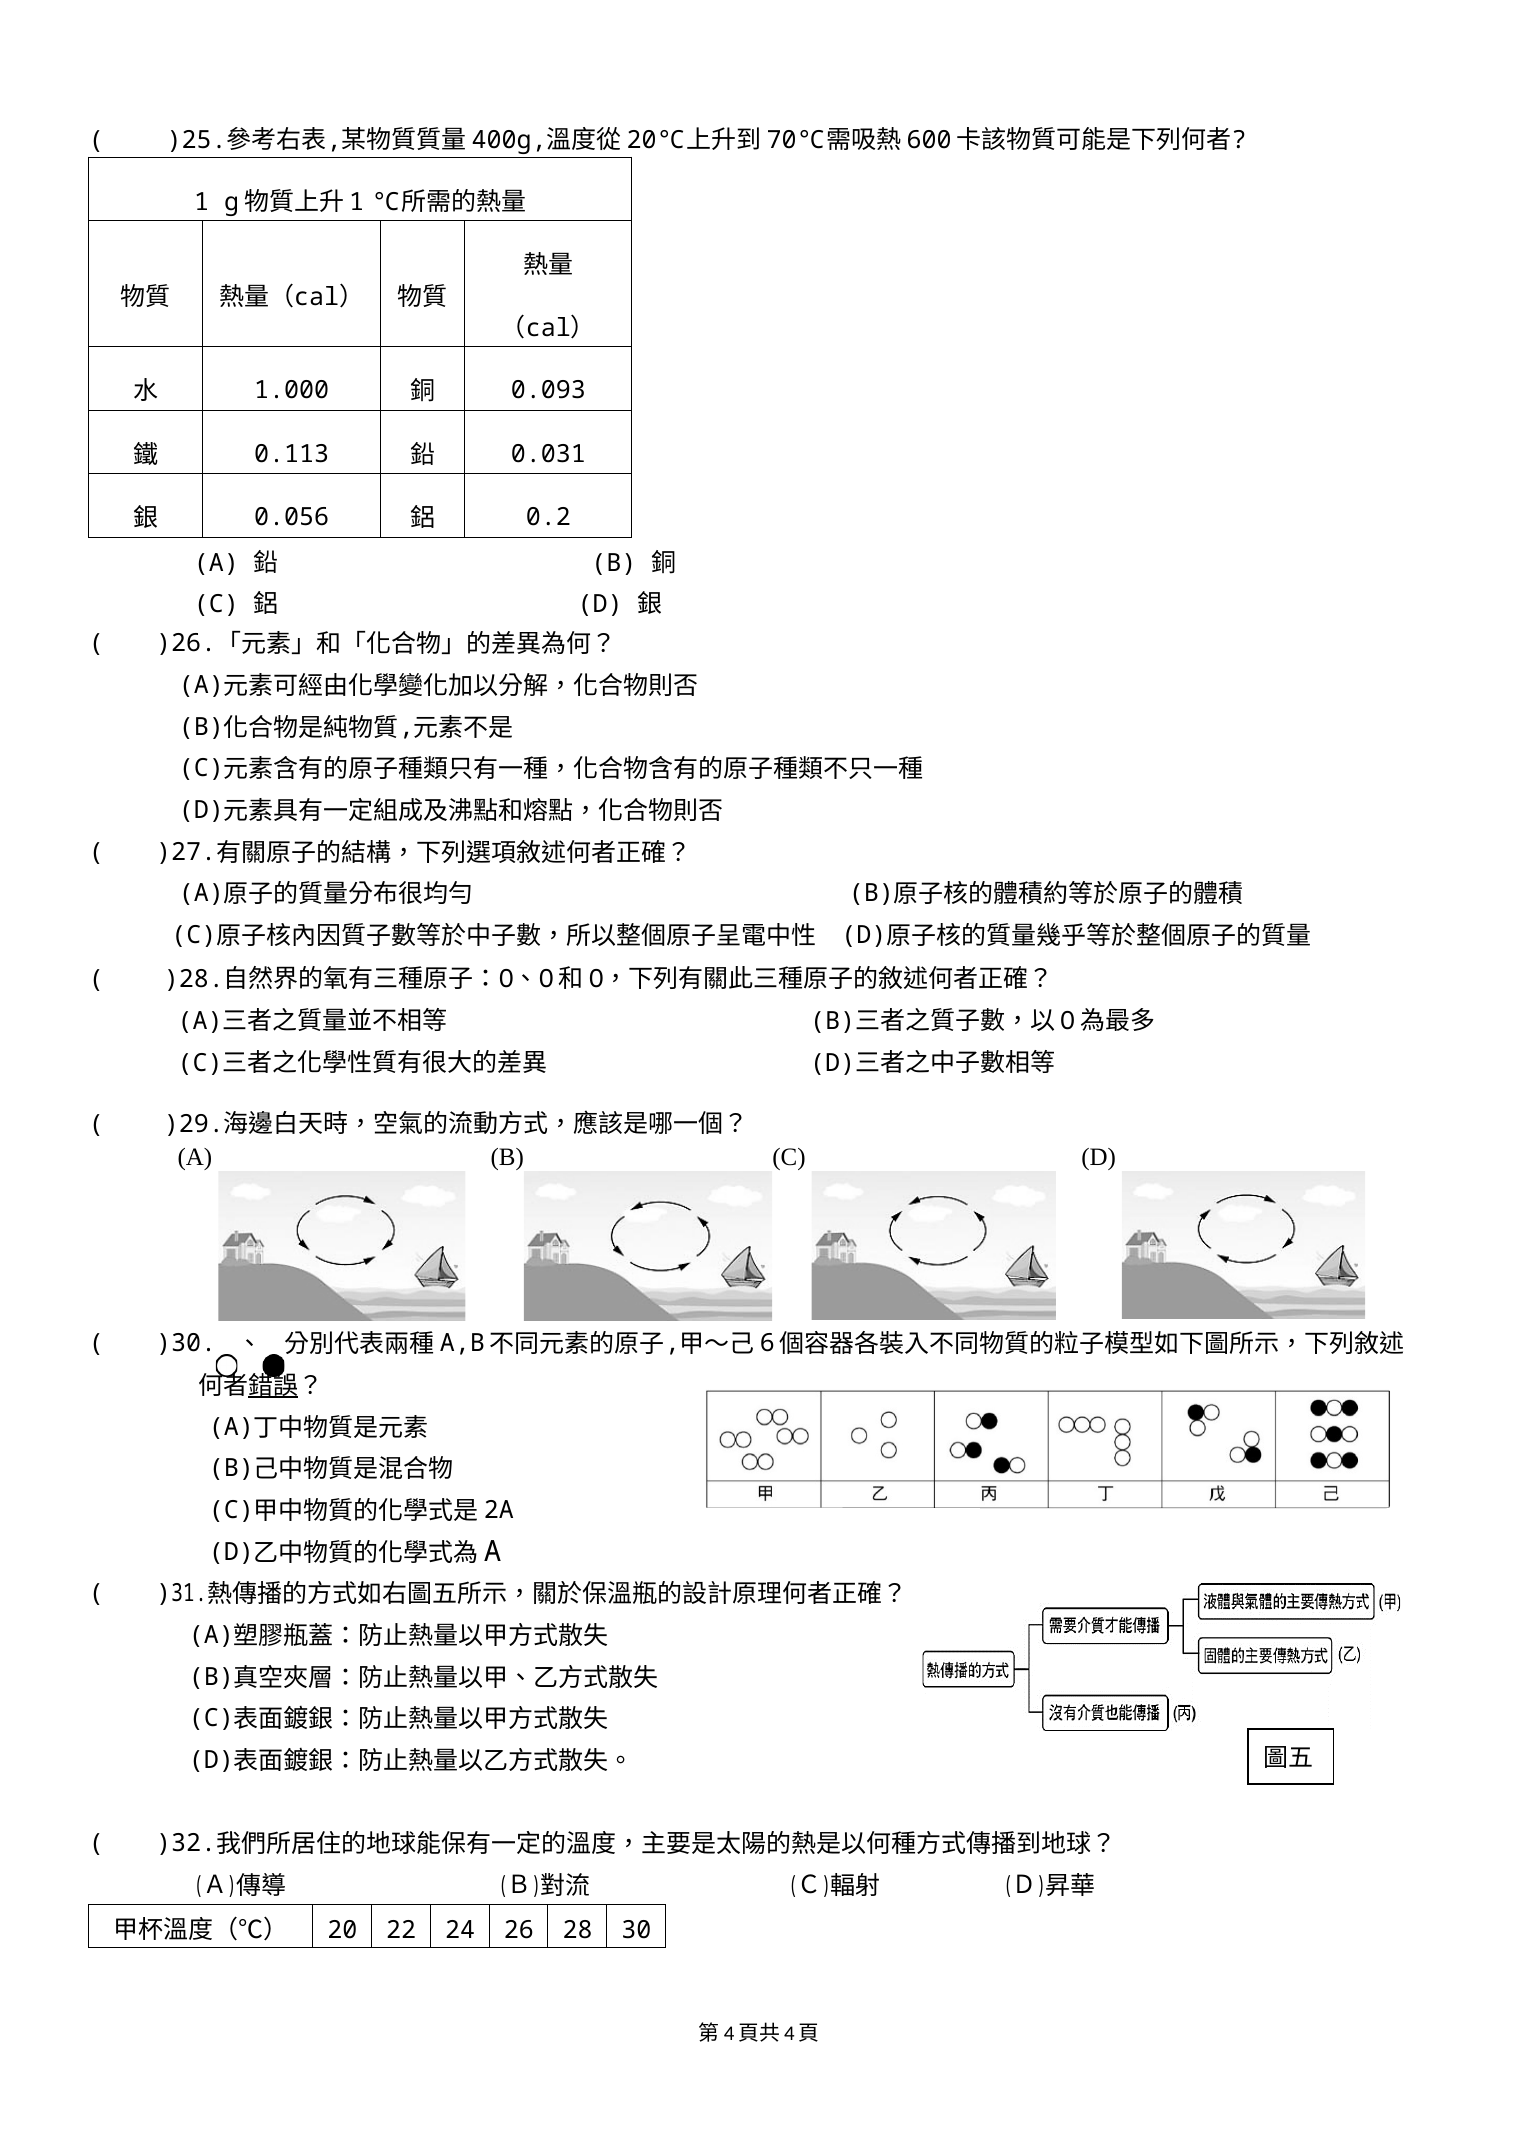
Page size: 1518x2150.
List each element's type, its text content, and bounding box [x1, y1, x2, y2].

text (C)表面鍍銀：防止熱量以甲方式散失 [114, 1696, 1247, 1738]
table_cell 鉛 [381, 411, 464, 473]
table_cell 0.056 [203, 474, 380, 537]
text ( )31.熱傳播的方式如右圖五所示，關於保溫瓶的設計原理何者正確？ [89, 1571, 1429, 1613]
text (C)原子核內因質子數等於中子數，所以整個原子呈電中性 (D)原子核的質量幾乎等於整個原子的質量 [89, 913, 1429, 954]
text 圖五 [1264, 1737, 1317, 1773]
text (C) 鋁 (D) 銀 [89, 579, 1421, 621]
table_header 22 [372, 1905, 430, 1947]
table_cell 熱量（cal） [465, 221, 631, 346]
text (A) 鉛 (B) 銅 [89, 538, 1421, 579]
table_cell 水 [89, 347, 202, 410]
text ( A )26.「元素」和「化合物」的差異為何？ [89, 621, 1429, 663]
text [1401, 1654, 1429, 1696]
text (B)化合物是純物質,元素不是 [89, 704, 1429, 746]
table_cell 物質 [381, 221, 464, 346]
text [1249, 1730, 1333, 1783]
text ( A )30.、分別代表兩種A,B不同元素的原子,甲～己6個容器各裝入不同物質的粒子模型如下圖所示，下列敘述何者錯誤？ [89, 1321, 1429, 1404]
table_cell 0.031 [465, 411, 631, 473]
table_cell 0.113 [203, 411, 380, 473]
text [1334, 1738, 1429, 1779]
text (Ａ)傳導 (Ｂ)對流 (Ｃ)輻射 (Ｄ)昇華 [189, 1863, 1429, 1904]
text ( )32.我們所居住的地球能保有一定的溫度，主要是太陽的熱是以何種方式傳播到地球？ [89, 1821, 1429, 1863]
text (B)真空夾層：防止熱量以甲、乙方式散失 [114, 1654, 922, 1696]
text [1391, 1446, 1429, 1488]
text [1401, 1613, 1429, 1654]
text (D)元素具有一定組成及沸點和熔點，化合物則否 [89, 788, 1429, 829]
text (A) (B)(C) (D) [89, 1142, 1429, 1321]
table_header 30 [607, 1905, 665, 1947]
text (B)己中物質是混合物 [89, 1446, 705, 1488]
text (A)丁中物質是元素 [89, 1404, 705, 1446]
text ( )29.海邊白天時，空氣的流動方式，應該是哪一個？ [89, 1079, 1429, 1142]
text (D)乙中物質的化學式為A [89, 1529, 1429, 1571]
table_header 24 [431, 1905, 489, 1947]
table_cell 銅 [381, 347, 464, 410]
table_header 28 [548, 1905, 606, 1947]
text (A)原子的質量分布很均勻 (B)原子核的體積約等於原子的體積 [89, 871, 1429, 913]
table_cell 熱量（cal） [203, 221, 380, 346]
table_cell 銀 [89, 474, 202, 537]
table_header 1 g物質上升1 ℃所需的熱量 [89, 158, 631, 220]
table_cell 鋁 [381, 474, 464, 537]
table_cell 1.000 [203, 347, 380, 410]
table_cell 0.2 [465, 474, 631, 537]
text ( D )27.有關原子的結構，下列選項敘述何者正確？ [89, 829, 1429, 871]
table_header 26 [490, 1905, 547, 1947]
table_header 甲杯溫度（℃） [89, 1905, 312, 1947]
text [1334, 1696, 1429, 1738]
text ( )28.自然界的氧有三種原子：O、O和O，下列有關此三種原子的敘述何者正確？ (A)三者之質量並不相等 (B)三者之質子數，以O為最多 (C)三者之化學性質有很大的差異 (D)三者之中子數相等 [89, 954, 1429, 1079]
text (C)甲中物質的化學式是2A [89, 1488, 1429, 1529]
table_cell 0.093 [465, 347, 631, 410]
table_cell 物質 [89, 221, 202, 346]
text (A)塑膠瓶蓋：防止熱量以甲方式散失 [114, 1613, 922, 1654]
text (D)表面鍍銀：防止熱量以乙方式散失。 [114, 1738, 1247, 1779]
table_cell 鐵 [89, 411, 202, 473]
text (A)元素可經由化學變化加以分解，化合物則否 [89, 663, 1429, 704]
text ( D )25.參考右表,某物質質量400g,溫度從20℃上升到70℃需吸熱600卡該物質可能是下列何者? [89, 115, 1421, 157]
table_header 20 [313, 1905, 371, 1947]
text (C)元素含有的原子種類只有一種，化合物含有的原子種類不只一種 [89, 746, 1429, 788]
text [1391, 1404, 1429, 1446]
